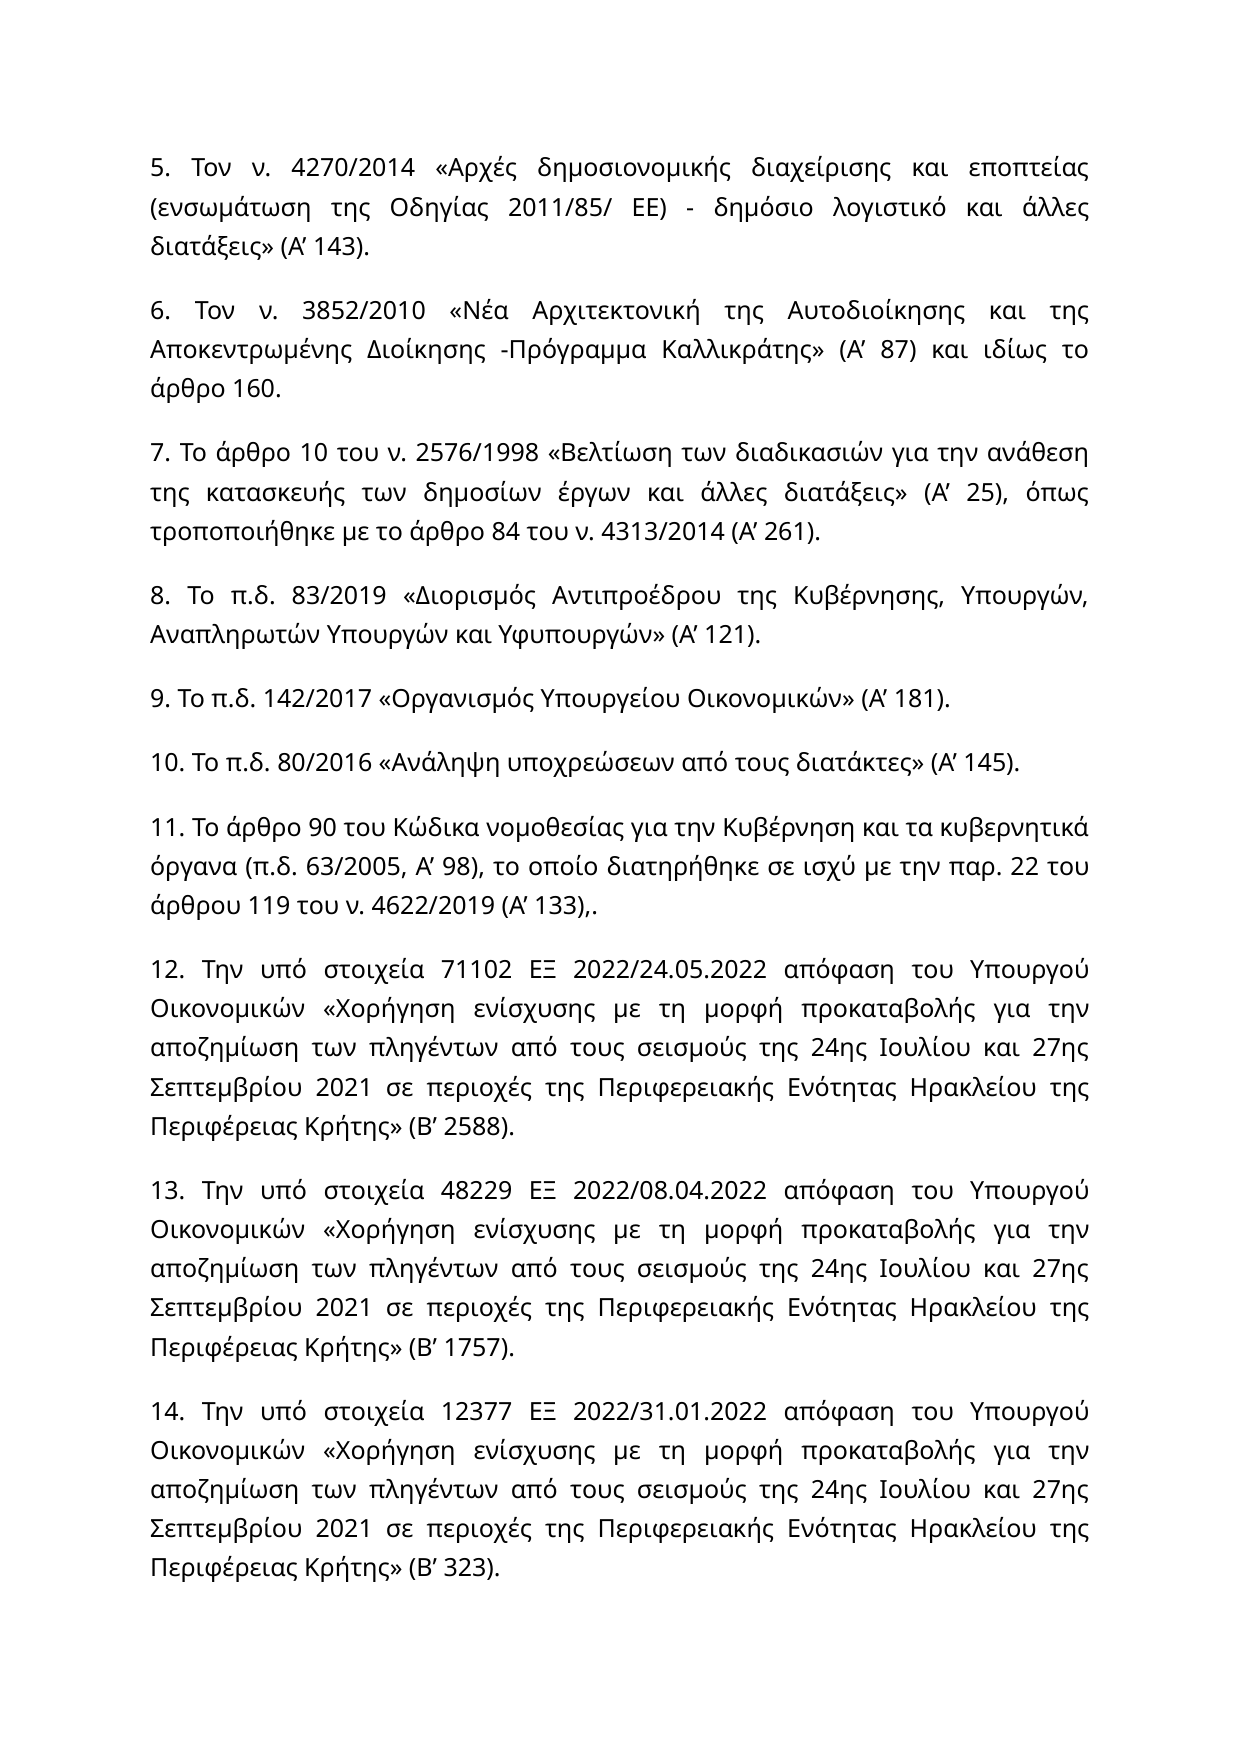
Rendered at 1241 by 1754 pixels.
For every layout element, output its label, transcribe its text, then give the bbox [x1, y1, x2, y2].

text 7. Το άρθρο 10 του ν. 2576/1998 «Βελτίωση των διαδικασιών για την ανάθεση της κατασκευής των δημοσίων έργων και άλλες διατάξεις» (Α’ 25), όπως τροποποιήθηκε με το άρθρο 84 του ν. 4313/2014 (Α’ 261). [150, 435, 1090, 547]
text 13. Την υπό στοιχεία 48229 EΞ 2022/08.04.2022 απόφαση του Υπουργού Οικονομικών «Χορήγηση ενίσχυσης με τη μορφή προκαταβολής για την αποζημίωση των πληγέντων από τους σεισμούς της 24ης Ιουλίου και 27ης Σεπτεμβρίου 2021 σε περιοχές της Περιφερειακής Ενότητας Ηρακλείου της Περιφέρειας Κρήτης» (Β’ 1757). [150, 1172, 1090, 1363]
text 8. Το π.δ. 83/2019 «Διορισμός Αντιπροέδρου της Κυβέρνησης, Υπουργών, Αναπληρωτών Υπουργών και Υφυπουργών» (Α’ 121). [150, 577, 1090, 651]
text 14. Την υπό στοιχεία 12377 EΞ 2022/31.01.2022 απόφαση του Υπουργού Οικονομικών «Χορήγηση ενίσχυσης με τη μορφή προκαταβολής για την αποζημίωση των πληγέντων από τους σεισμούς της 24ης Ιουλίου και 27ης Σεπτεμβρίου 2021 σε περιοχές της Περιφερειακής Ενότητας Ηρακλείου της Περιφέρειας Κρήτης» (Β’ 323). [150, 1393, 1090, 1584]
text 11. Το άρθρο 90 του Κώδικα νομοθεσίας για την Κυβέρνηση και τα κυβερνητικά όργανα (π.δ. 63/2005, Α’ 98), το οποίο διατηρήθηκε σε ισχύ με την παρ. 22 του άρθρου 119 του ν. 4622/2019 (Α’ 133),. [150, 809, 1090, 922]
text 6. Τον ν. 3852/2010 «Νέα Αρχιτεκτονική της Αυτοδιοίκησης και της Αποκεντρωμένης Διοίκησης -Πρόγραμμα Καλλικράτης» (Α’ 87) και ιδίως το άρθρο 160. [150, 292, 1090, 405]
text 12. Την υπό στοιχεία 71102 EΞ 2022/24.05.2022 απόφαση του Υπουργού Οικονομικών «Χορήγηση ενίσχυσης με τη μορφή προκαταβολής για την αποζημίωση των πληγέντων από τους σεισμούς της 24ης Ιουλίου και 27ης Σεπτεμβρίου 2021 σε περιοχές της Περιφερειακής Ενότητας Ηρακλείου της Περιφέρειας Κρήτης» (Β’ 2588). [150, 952, 1090, 1142]
text 9. Το π.δ. 142/2017 «Οργανισμός Υπουργείου Οικονομικών» (Α’ 181). [150, 681, 1090, 715]
text 10. Το π.δ. 80/2016 «Ανάληψη υποχρεώσεων από τους διατάκτες» (Α’ 145). [150, 745, 1090, 779]
text 5. Τον ν. 4270/2014 «Αρχές δημοσιονομικής διαχείρισης και εποπτείας (ενσωμάτωση της Οδηγίας 2011/85/ ΕΕ) - δημόσιο λογιστικό και άλλες διατάξεις» (Α’ 143). [150, 150, 1090, 262]
